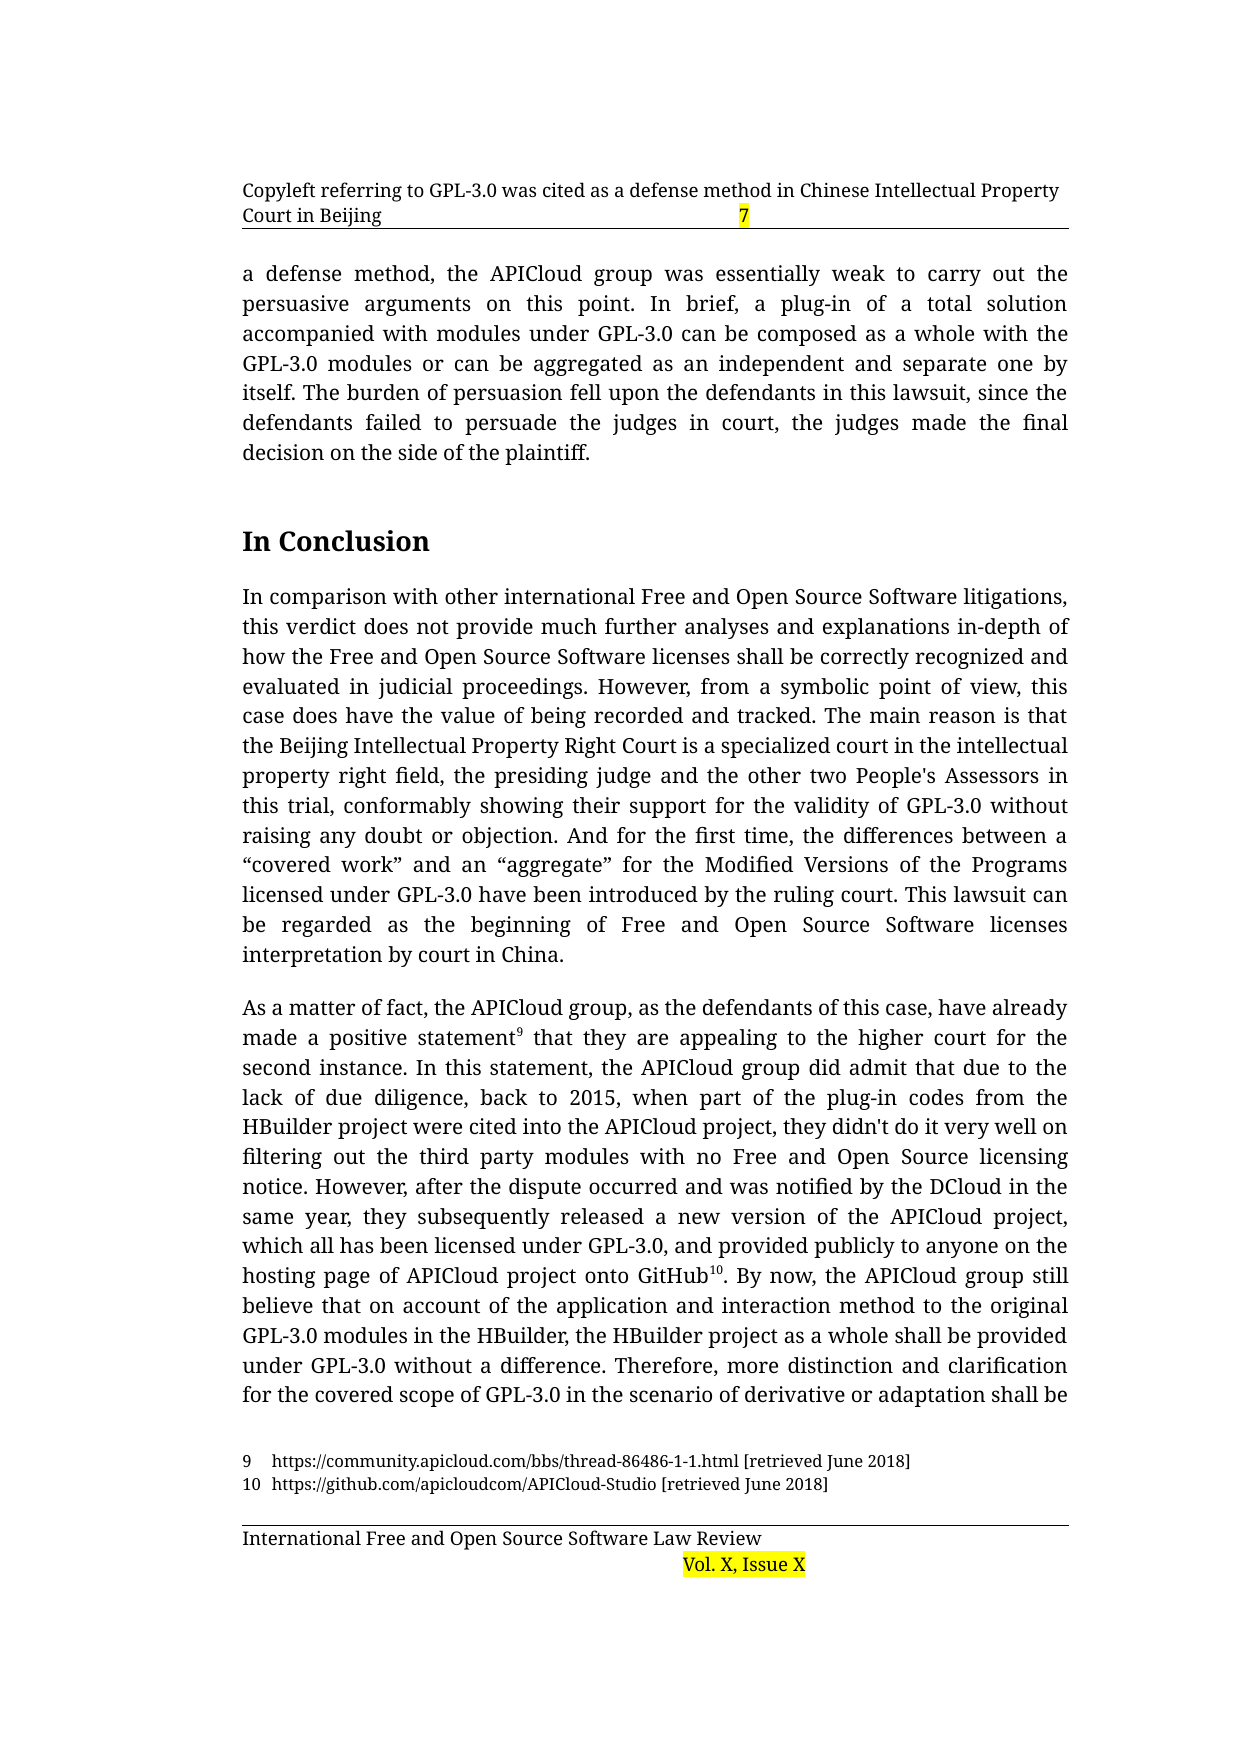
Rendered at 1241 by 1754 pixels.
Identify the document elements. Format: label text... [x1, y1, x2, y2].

text https://community.apicloud.com/bbs/thread-86486-1-1.html [retrieved June 2018] [242, 1450, 1069, 1472]
text https://github.com/apicloudcom/APICloud-Studio [retrieved June 2018] [242, 1472, 1069, 1495]
subtitle In Conclusion [242, 522, 1069, 559]
text In comparison with other international Free and Open Source Software litigations, this verdict does not provide much further analyses and explanations in-depth of how the Free and Open Source Software licenses shall be correctly recognized and evaluated in judicial proceedings. However, from a symbolic point of view, this case does have the value of being recorded and tracked. The main reason is that the Beijing Intellectual Property Right Court is a specialized court in the intellectual property right field, the presiding judge and the other two People's Assessors in this trial, conformably showing their support for the validity of GPL-3.0 without raising any doubt or objection. And for the first time, the differences between a “covered work” and an “aggregate” for the Modified Versions of the Programs licensed under GPL-3.0 have been introduced by the ruling court. This lawsuit can be regarded as the beginning of Free and Open Source Software licenses interpretation by court in China. [242, 582, 1069, 968]
text As a matter of fact, the APICloud group, as the defendants of this case, have already made a positive statement that they are appealing to the higher court for the second instance. In this statement, the APICloud group did admit that due to the lack of due diligence, back to 2015, when part of the plug-in codes from the HBuilder project were cited into the APICloud project, they didn't do it very well on filtering out the third party modules with no Free and Open Source licensing notice. However, after the dispute occurred and was notified by the DCloud in the same year, they subsequently released a new version of the APICloud project, which all has been licensed under GPL-3.0, and provided publicly to anyone on the hosting page of APICloud project onto GitHub. By now, the APICloud group still believe that on account of the application and interaction method to the original GPL-3.0 modules in the HBuilder, the HBuilder project as a whole shall be provided under GPL-3.0 without a difference. Therefore, more distinction and clarification for the covered scope of GPL-3.0 in the scenario of derivative or adaptation shall be [242, 993, 1069, 1409]
text a defense method, the APICloud group was essentially weak to carry out the persuasive arguments on this point. In brief, a plug-in of a total solution accompanied with modules under GPL-3.0 can be composed as a whole with the GPL-3.0 modules or can be aggregated as an independent and separate one by itself. The burden of persuasion fell upon the defendants in this lawsuit, since the defendants failed to persuade the judges in court, the judges made the final decision on the side of the plaintiff. [242, 259, 1069, 466]
